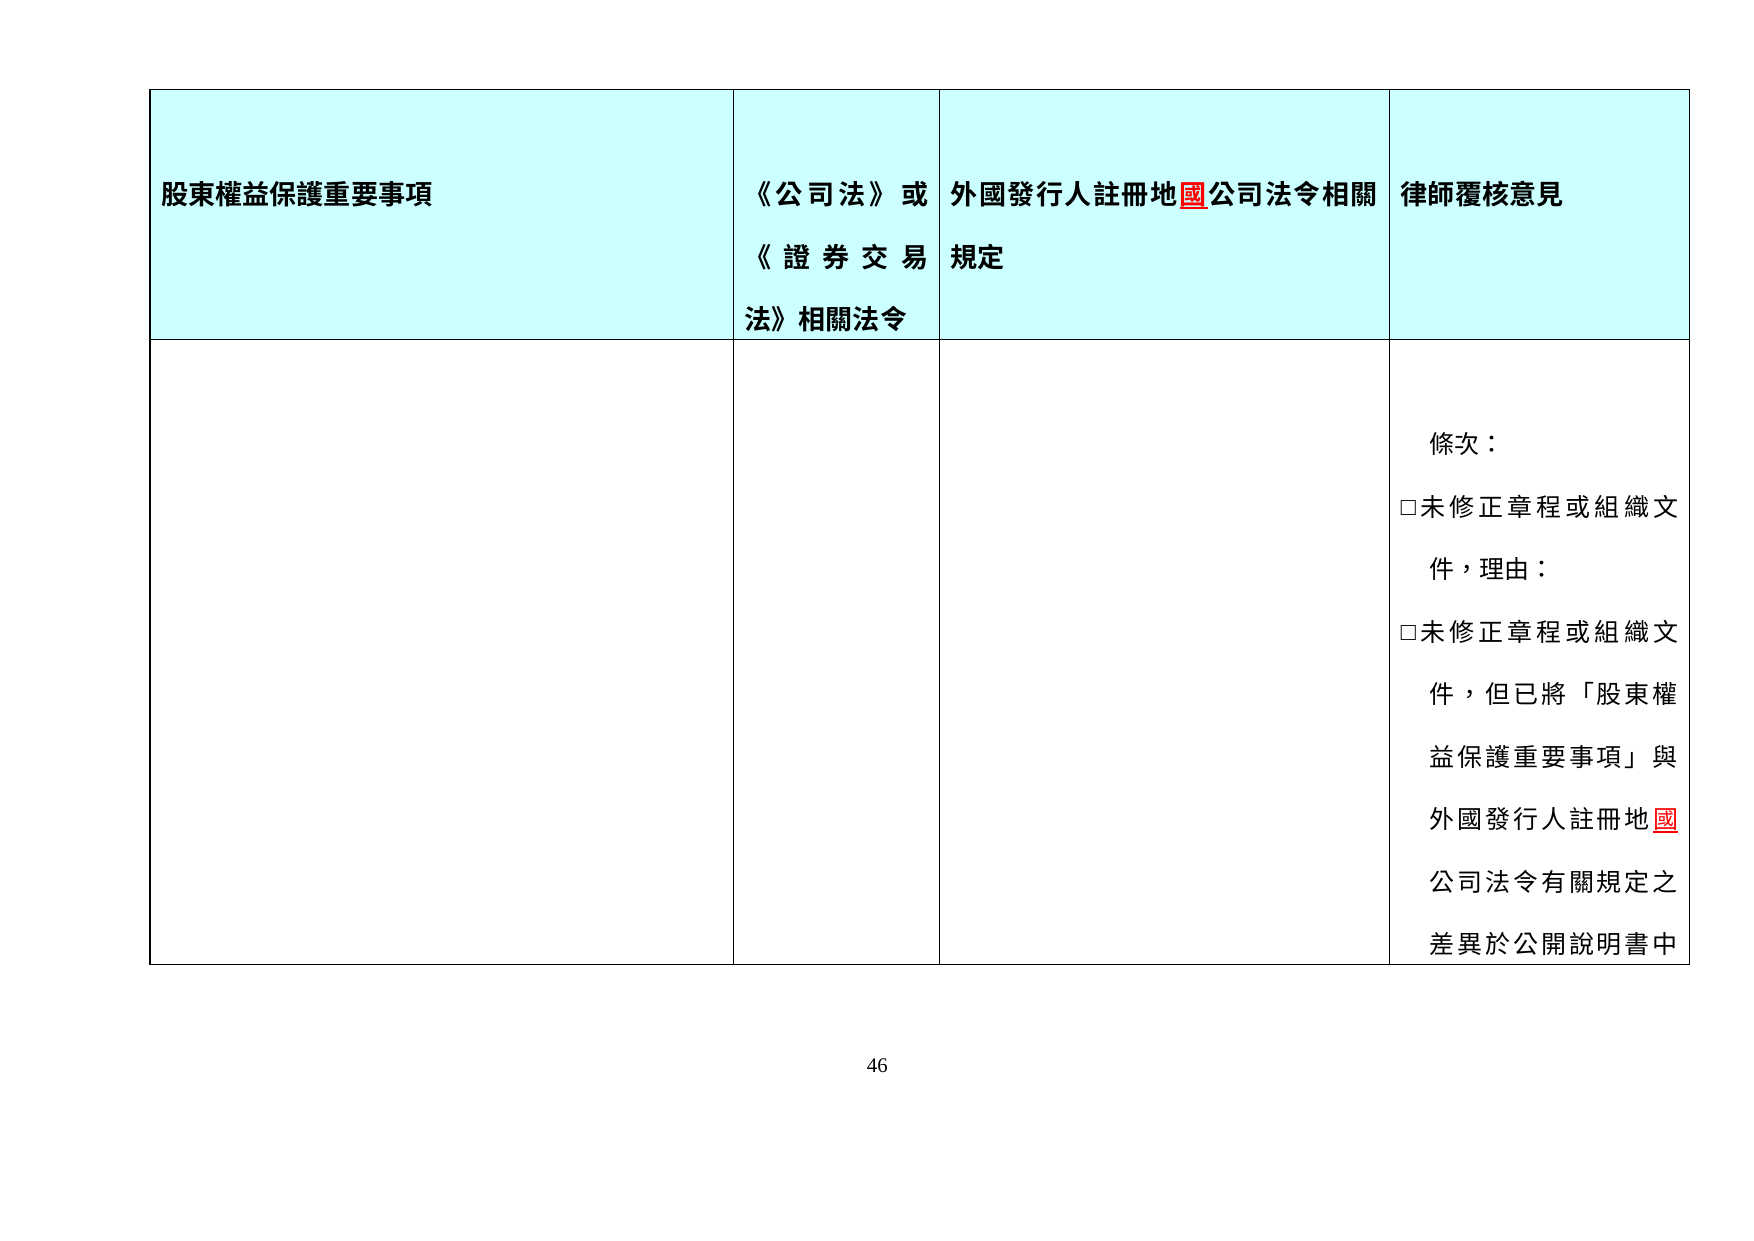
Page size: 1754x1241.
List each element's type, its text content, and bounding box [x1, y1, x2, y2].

table_header 律師覆核意見 [1390, 90, 1689, 339]
table_cell [734, 340, 939, 964]
table_cell 條次： □未修正章程或組織文件，理由： □未修正章程或組織文件，但已將「股東權益保護重要事項」與外國發行人註冊地國公司法令有關規定之差異於公開說明書中 [1390, 340, 1689, 964]
table_header 《公司法》或《證券交易法》相關法令 [734, 90, 939, 339]
table_header 外國發行人註冊地國公司法令相關規定 [940, 90, 1389, 339]
table_cell [151, 340, 733, 964]
table_header 股東權益保護重要事項 [151, 90, 733, 339]
table_cell [940, 340, 1389, 964]
